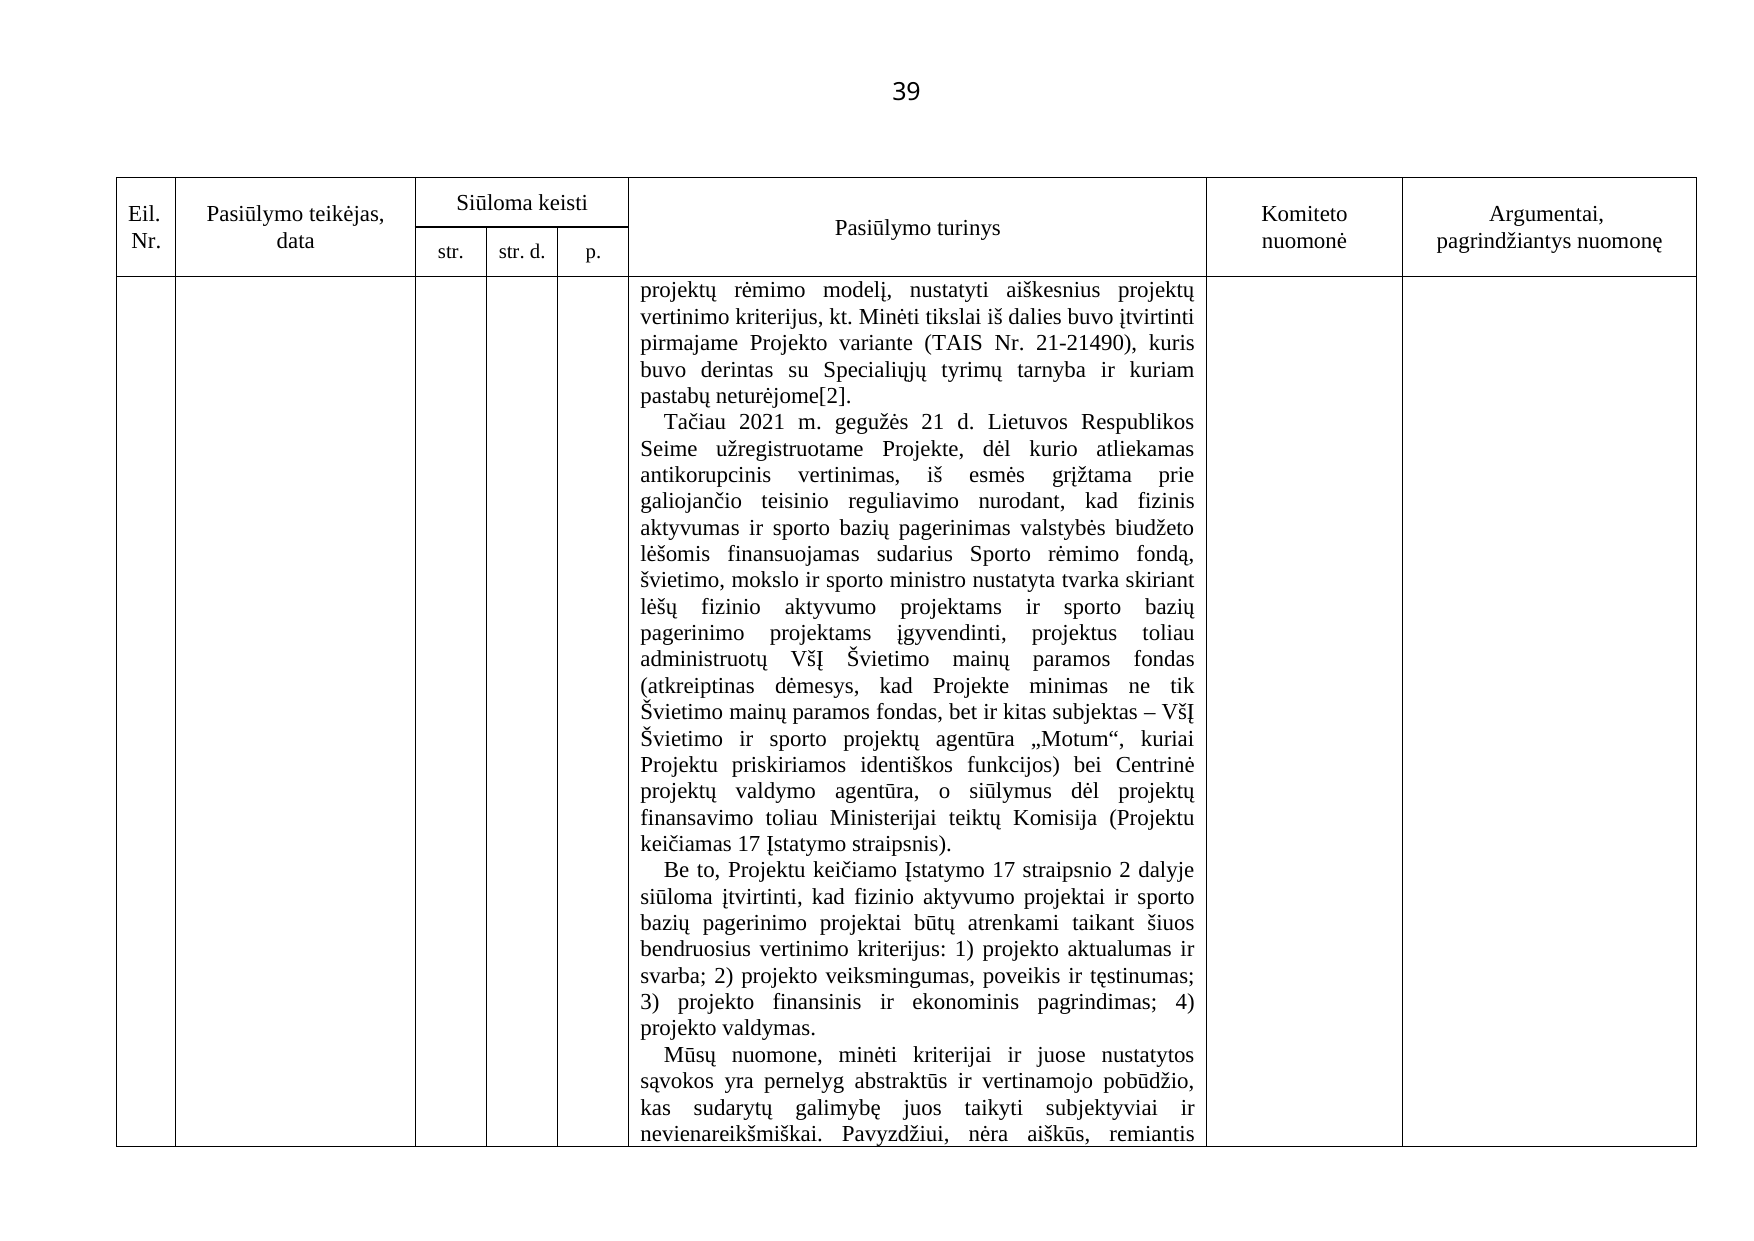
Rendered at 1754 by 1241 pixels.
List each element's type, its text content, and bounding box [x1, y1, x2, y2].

table_header Pasiūlymo teikėjas, data [176, 178, 415, 276]
table_cell [1207, 277, 1402, 1146]
table_header Siūloma keisti [416, 178, 628, 226]
table_cell str. d. [487, 228, 557, 276]
table_cell projektų rėmimo modelį, nustatyti aiškesnius projektų vertinimo kriterijus, kt. Minėti tikslai iš dalies buvo įtvirtinti pirmajame Projekto variante (TAIS Nr. 21-21490), kuris buvo derintas su Specialiųjų tyrimų tarnyba ir kuriam pastabų neturėjome[2]. Tačiau 2021 m. gegužės 21 d. Lietuvos Respublikos Seime užregistruotame Projekte, dėl kurio atliekamas antikorupcinis vertinimas, iš esmės grįžtama prie galiojančio teisinio reguliavimo nurodant, kad fizinis aktyvumas ir sporto bazių pagerinimas valstybės biudžeto lėšomis finansuojamas sudarius Sporto rėmimo fondą, švietimo, mokslo ir sporto ministro nustatyta tvarka skiriant lėšų fizinio aktyvumo projektams ir sporto bazių pagerinimo projektams įgyvendinti, projektus toliau administruotų VšĮ Švietimo mainų paramos fondas (atkreiptinas dėmesys, kad Projekte minimas ne tik Švietimo mainų paramos fondas, bet ir kitas subjektas – VšĮ Švietimo ir sporto projektų agentūra „Motum“, kuriai Projektu priskiriamos identiškos funkcijos) bei Centrinė projektų valdymo agentūra, o siūlymus dėl projektų finansavimo toliau Ministerijai teiktų Komisija (Projektu keičiamas 17 Įstatymo straipsnis). Be to, Projektu keičiamo Įstatymo 17 straipsnio 2 dalyje siūloma įtvirtinti, kad fizinio aktyvumo projektai ir sporto bazių pagerinimo projektai būtų atrenkami taikant šiuos bendruosius vertinimo kriterijus: 1) projekto aktualumas ir svarba; 2) projekto veiksmingumas, poveikis ir tęstinumas; 3) projekto finansinis ir ekonominis pagrindimas; 4) projekto valdymas. Mūsų nuomone, minėti kriterijai ir juose nustatytos sąvokos yra pernelyg abstraktūs ir vertinamojo pobūdžio, kas sudarytų galimybę juos taikyti subjektyviai ir nevienareikšmiškai. Pavyzdžiui, nėra aiškūs, remiantis [629, 277, 1206, 1146]
table_cell [416, 277, 486, 1146]
table_header Argumentai, pagrindžiantys nuomonę [1403, 178, 1696, 276]
table_cell [1403, 277, 1696, 1146]
table_header Pasiūlymo turinys [629, 178, 1206, 276]
table_cell [487, 277, 557, 1146]
table_cell [176, 277, 415, 1146]
table_cell str. [416, 228, 486, 276]
table_cell p. [558, 228, 628, 276]
table_cell [117, 277, 175, 1146]
table_header Eil. Nr. [117, 178, 175, 276]
table_cell [558, 277, 628, 1146]
table_header Komiteto nuomonė [1207, 178, 1402, 276]
